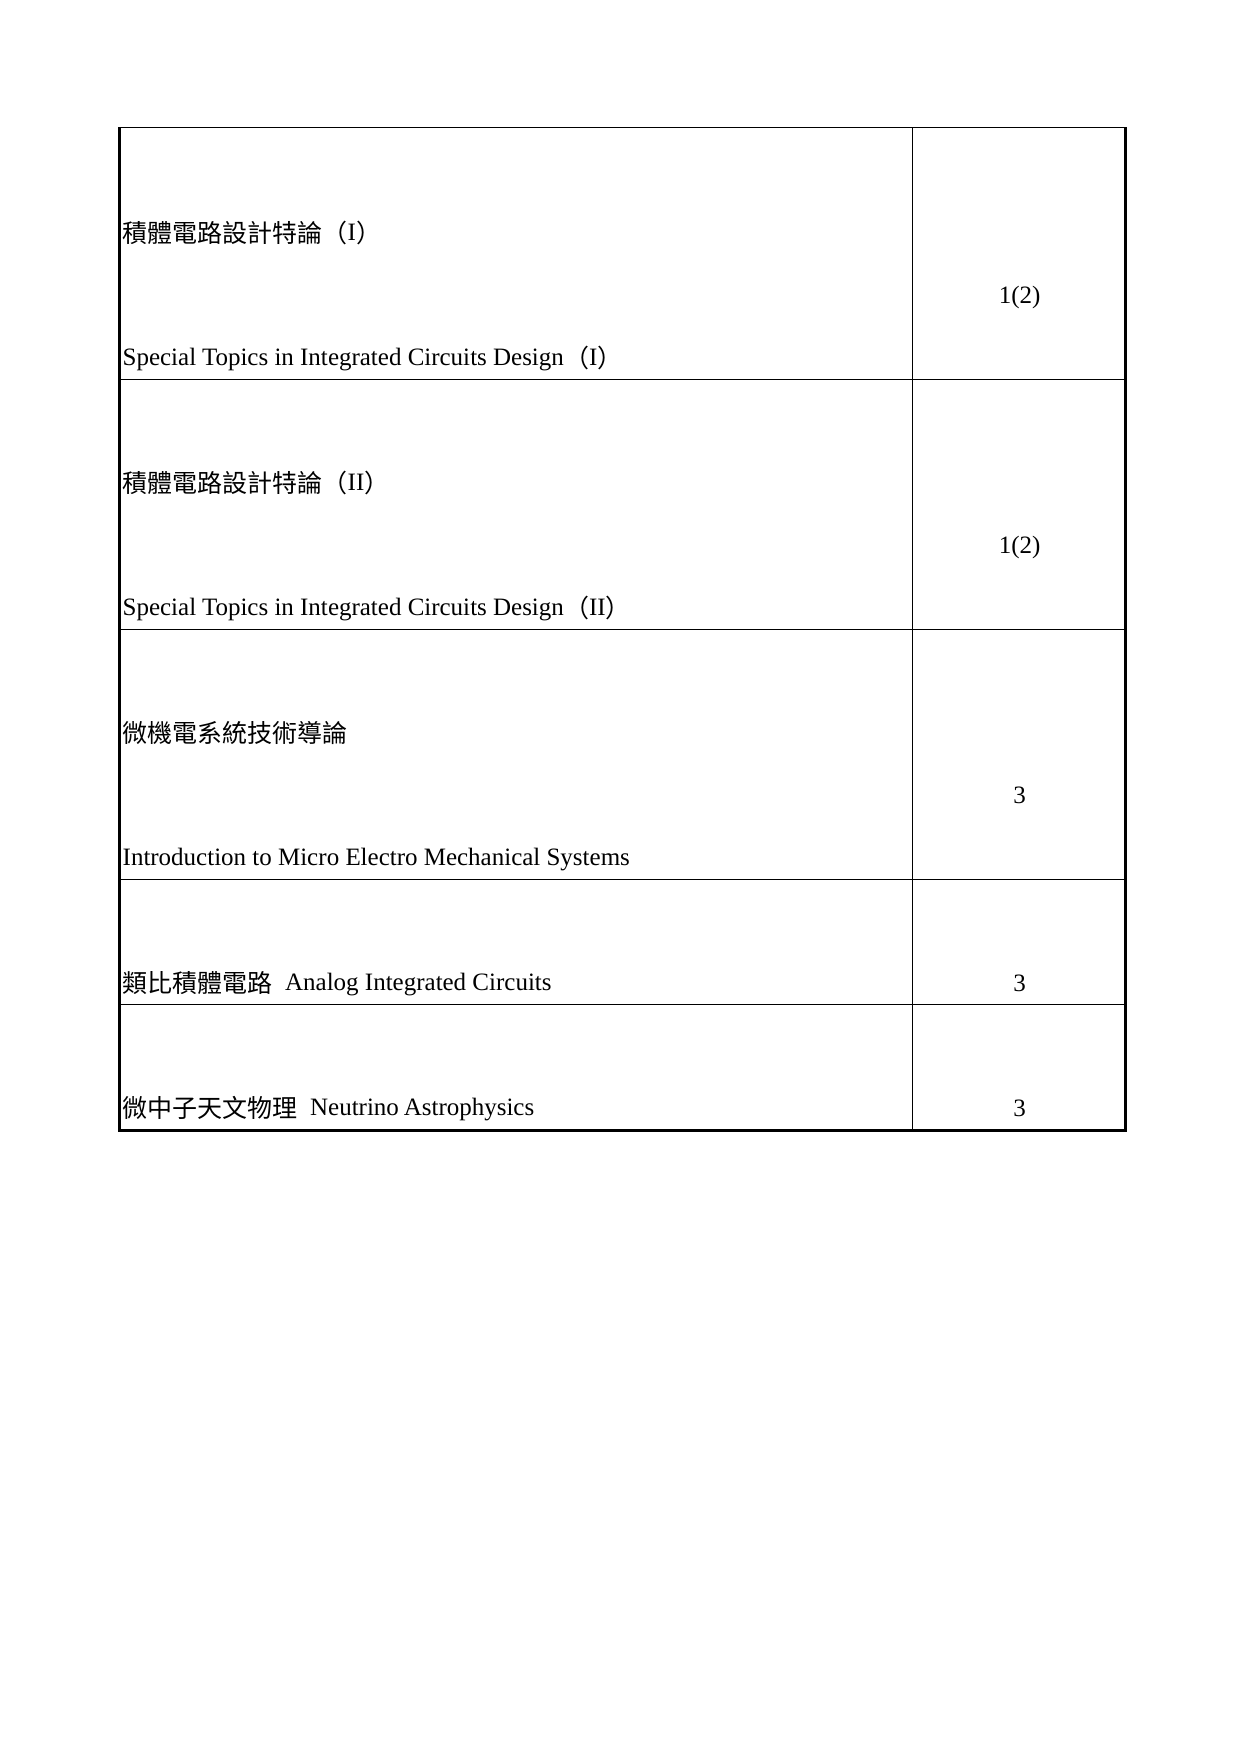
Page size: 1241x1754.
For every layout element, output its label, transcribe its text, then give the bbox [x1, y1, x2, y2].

table_cell 3 [913, 1005, 1124, 1129]
table_cell 微中子天文物理 Neutrino Astrophysics [121, 1005, 912, 1129]
table_cell 積體電路設計特論（II） Special Topics in Integrated Circuits Design（II） [121, 380, 912, 629]
table_cell 類比積體電路 Analog Integrated Circuits [121, 880, 912, 1004]
table_cell 積體電路設計特論（I） Special Topics in Integrated Circuits Design（I） [121, 128, 912, 379]
table_cell 3 [913, 880, 1124, 1004]
table_cell 1(2) [913, 128, 1124, 379]
table_cell 1(2) [913, 380, 1124, 629]
table_cell 微機電系統技術導論 Introduction to Micro Electro Mechanical Systems [121, 630, 912, 879]
table_cell 3 [913, 630, 1124, 879]
